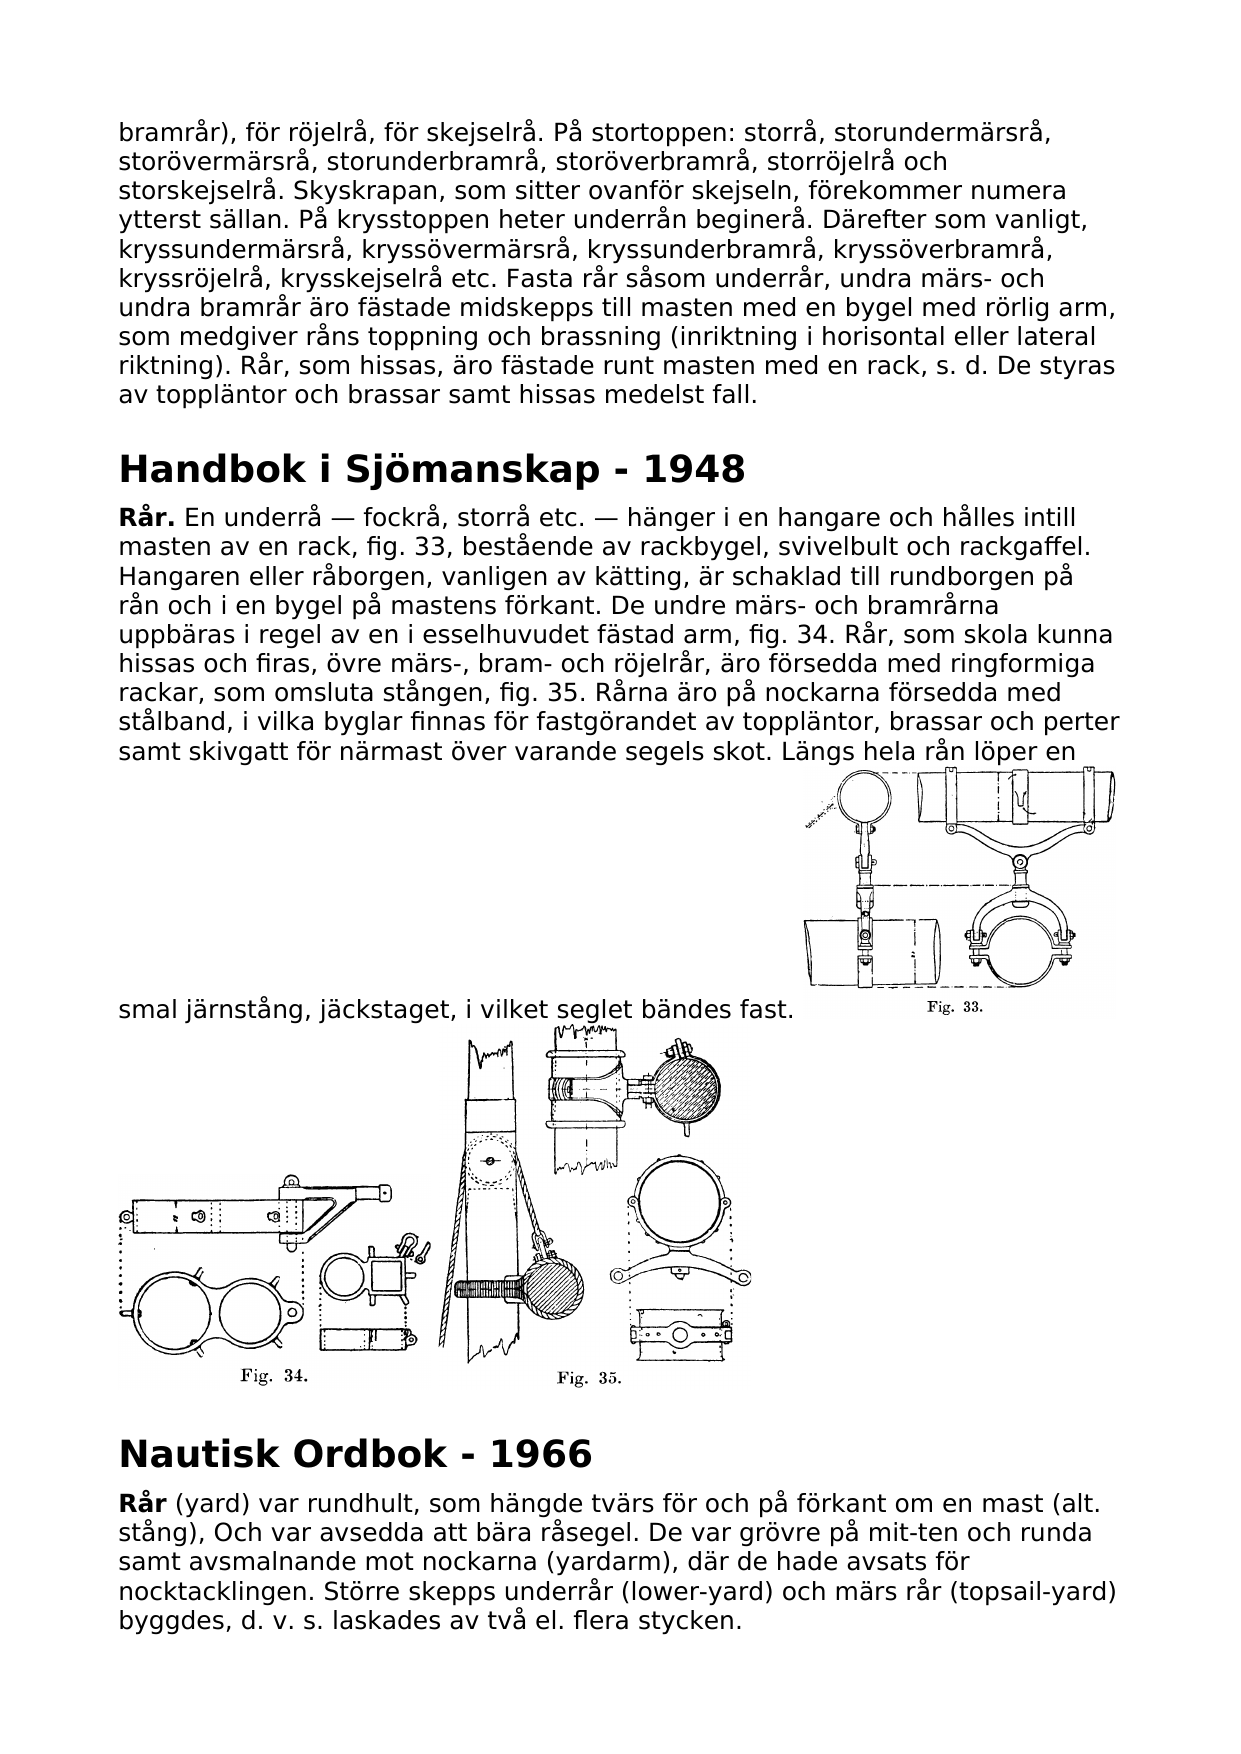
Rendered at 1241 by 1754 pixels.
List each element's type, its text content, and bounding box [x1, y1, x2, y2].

picture [803, 766, 1116, 1019]
text bramrår), för röjelrå, för skejselrå. På stortoppen: storrå, storundermärsrå, storövermärsrå, storunderbramrå, storöverbramrå, storröjelrå och storskejselrå. Skyskrapan, som sitter ovanför skejseln, förekommer numera ytterst sällan. På krysstoppen heter underrån beginerå. Därefter som vanligt, kryssundermärsrå, kryssövermärsrå, kryssunderbramrå, kryssöverbramrå, kryssröjelrå, krysskejselrå etc. Fasta rår såsom underrår, undra märs- och undra bramrår äro fästade midskepps till masten med en bygel med rörlig arm, som medgiver råns toppning och brassning (inriktning i horisontal eller lateral riktning). Rår, som hissas, äro fästade runt masten med en rack, s. d. De styras av toppläntor och brassar samt hissas medelst fall. [118, 118, 1122, 410]
picture [118, 1174, 431, 1390]
subtitle Handbok i Sjömanskap - 1948 [118, 447, 1122, 491]
text Rår (yard) var rundhult, som hängde tvärs för och på förkant om en mast (alt. stång), Och var avsedda att bära råsegel. De var grövre på mit-ten och runda samt avsmalnande mot nockarna (yardarm), där de hade avsats för nocktacklingen. Större skepps underrår (lower-yard) och märs rår (topsail-yard) byggdes, d. v. s. laskades av två el. flera stycken. [118, 1489, 1122, 1635]
picture [438, 1024, 752, 1390]
text Rår. En underrå — fockrå, storrå etc. — hänger i en hangare och hålles intill masten av en rack, fig. 33, bestående av rackbygel, svivelbult och rackgaffel. Hangaren eller råborgen, vanligen av kätting, är schaklad till rundborgen på rån och i en bygel på mastens förkant. De undre märs- och bramrårna uppbäras i regel av en i esselhuvudet fästad arm, fig. 34. Rår, som skola kunna hissas och firas, övre märs-, bram- och röjelrår, äro försedda med ringformiga rackar, som omsluta stången, fig. 35. Rårna äro på nockarna försedda med stålband, i vilka byglar finnas för fastgörandet av toppläntor, brassar och perter samt skivgatt för närmast över varande segels skot. Längs hela rån löper en smal järnstång, jäckstaget, i vilket seglet bändes fast. [118, 503, 1122, 1396]
subtitle Nautisk Ordbok - 1966 [118, 1433, 1122, 1477]
